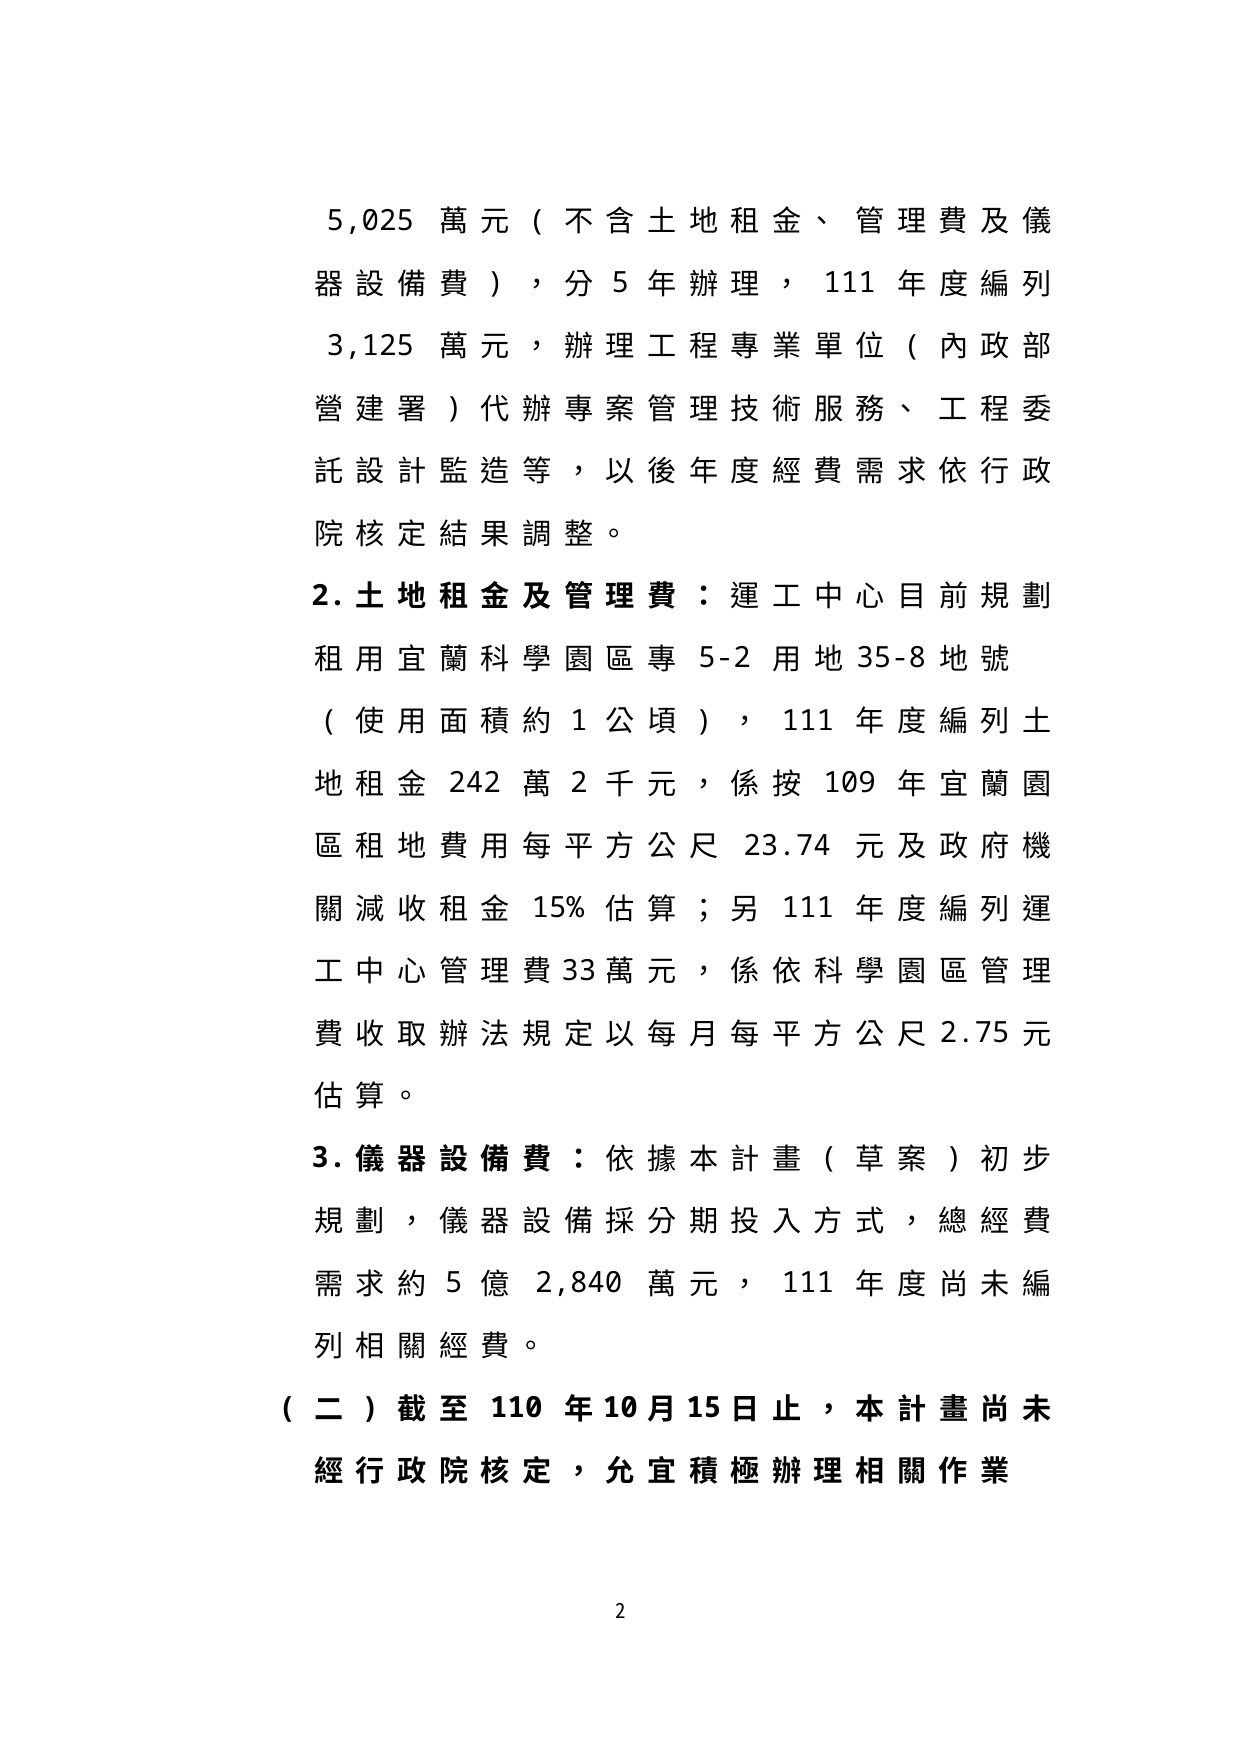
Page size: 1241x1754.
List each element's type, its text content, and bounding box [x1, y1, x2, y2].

text 3.儀器設備費：依據本計畫(草案)初步規劃，儀器設備採分期投入方式，總經費需求約5億2,840萬元，111年度尚未編列相關經費。 [271, 1115, 1058, 1365]
text 5,025萬元(不含土地租金、管理費及儀器設備費)，分5年辦理，111年度編列3,125萬元，辦理工程專業單位(內政部營建署)代辦專案管理技術服務、工程委託設計監造等，以後年度經費需求依行政院核定結果調整。 [271, 177, 1058, 552]
text 2.土地租金及管理費：運工中心目前規劃租用宜蘭科學園區專5-2用地35-8地號(使用面積約1公頃)，111年度編列土地租金242萬2千元，係按109年宜蘭園區租地費用每平方公尺23.74元及政府機關減收租金15%估算；另111年度編列運工中心管理費33萬元，係依科學園區管理費收取辦法規定以每月每平方公尺2.75元估算。 [271, 552, 1058, 1115]
text (二)截至110年10月15日止，本計畫尚未經行政院核定，允宜積極辦理相關作業 [242, 1365, 1058, 1490]
